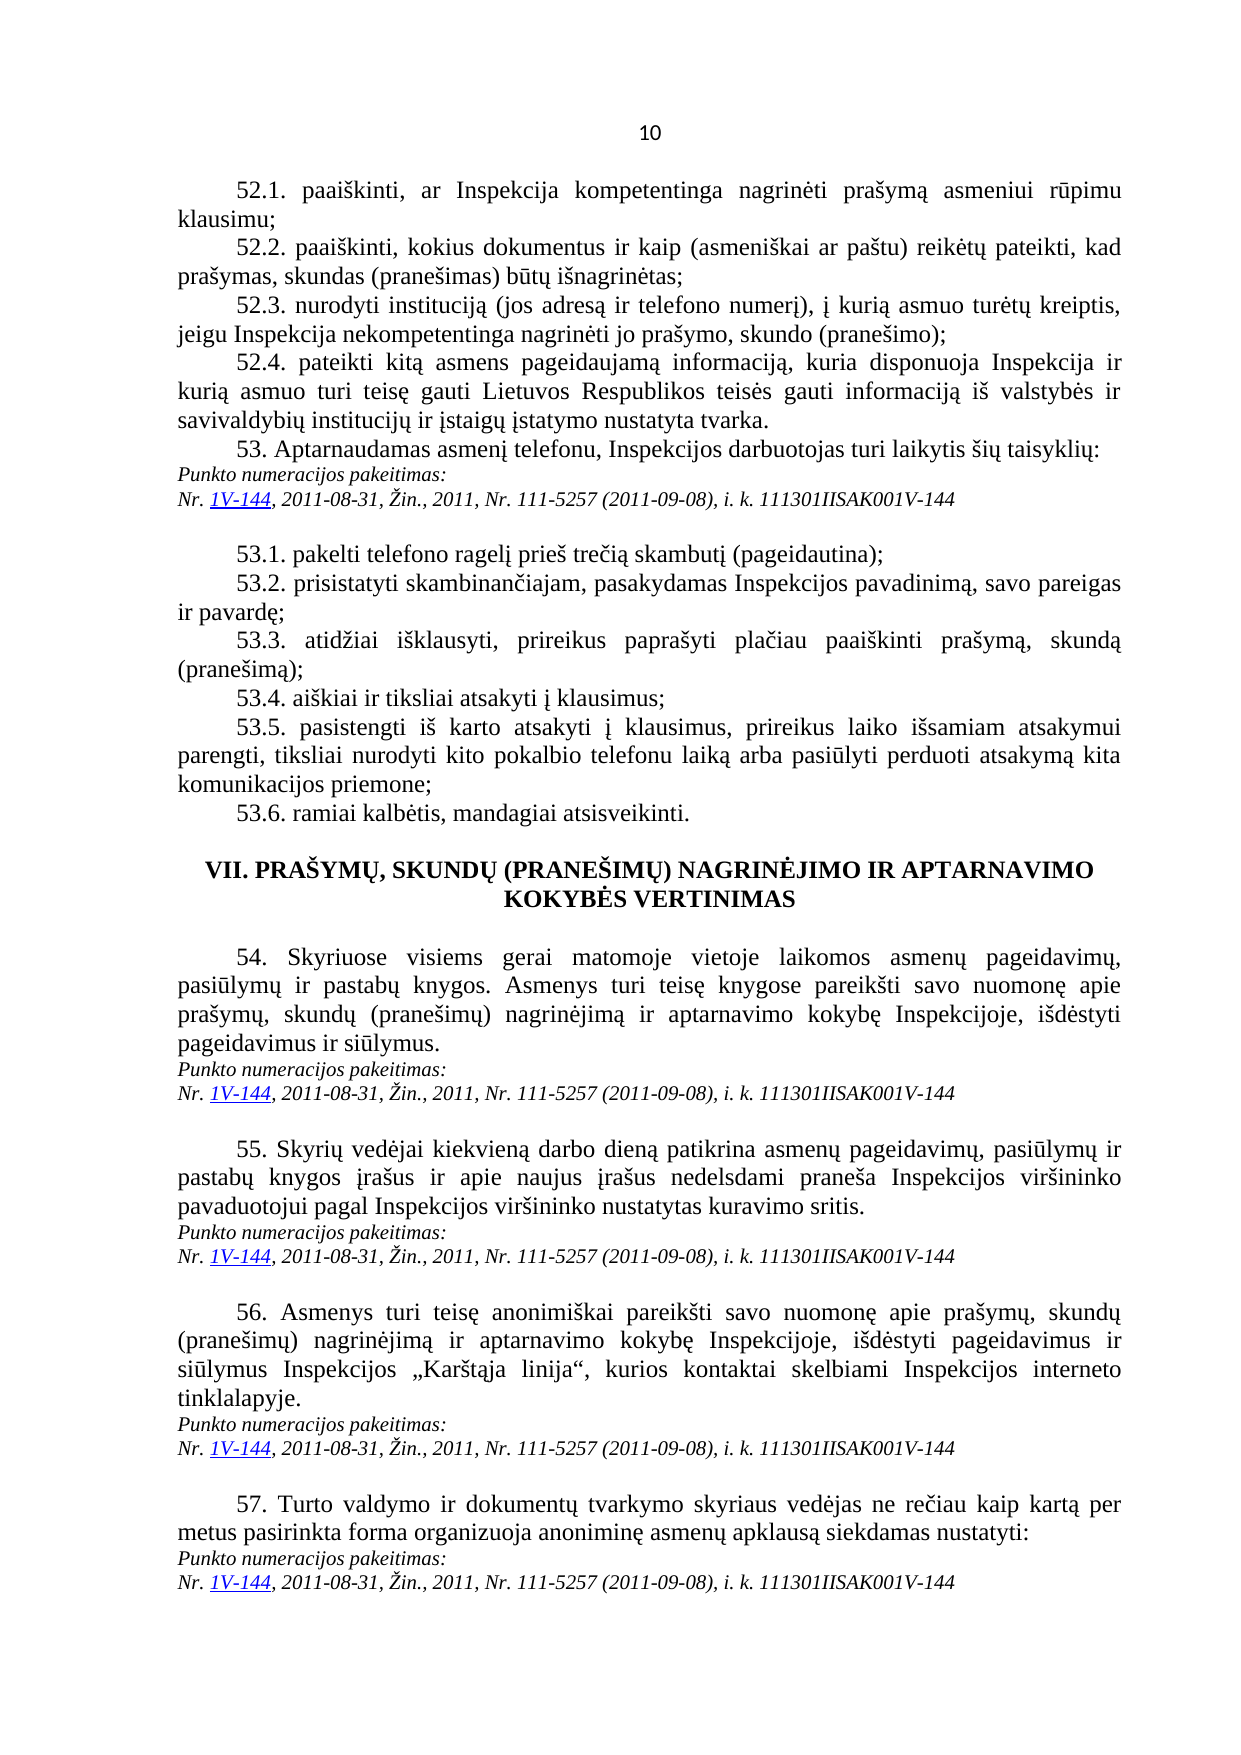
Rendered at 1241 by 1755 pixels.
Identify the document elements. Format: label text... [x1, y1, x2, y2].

text Punkto numeracijos pakeitimas: [177, 1546, 1122, 1570]
text Nr. 1V-144, 2011-08-31, Žin., 2011, Nr. 111-5257 (2011-09-08), i. k. 111301IISAK001V-144 [177, 1081, 1122, 1105]
text Punkto numeracijos pakeitimas: [177, 462, 1122, 486]
text 52.3. nurodyti instituciją (jos adresą ir telefono numerį), į kurią asmuo turėtų kreiptis, jeigu Inspekcija nekompetentinga nagrinėti jo prašymo, skundo (pranešimo); [177, 290, 1122, 347]
text 53.5. pasistengti iš karto atsakyti į klausimus, prireikus laiko išsamiam atsakymui parengti, tiksliai nurodyti kito pokalbio telefonu laiką arba pasiūlyti perduoti atsakymą kita komunikacijos priemone; [177, 712, 1122, 798]
text 52.1. paaiškinti, ar Inspekcija kompetentinga nagrinėti prašymą asmeniui rūpimu klausimu; [177, 175, 1122, 232]
text 52.2. paaiškinti, kokius dokumentus ir kaip (asmeniškai ar paštu) reikėtų pateikti, kad prašymas, skundas (pranešimas) būtų išnagrinėtas; [177, 232, 1122, 290]
text 57. Turto valdymo ir dokumentų tvarkymo skyriaus vedėjas ne rečiau kaip kartą per metus pasirinkta forma organizuoja anoniminę asmenų apklausą siekdamas nustatyti: [177, 1489, 1122, 1546]
text 53.6. ramiai kalbėtis, mandagiai atsisveikinti. [177, 798, 1122, 827]
text 56. Asmenys turi teisę anonimiškai pareikšti savo nuomonę apie prašymų, skundų (pranešimų) nagrinėjimą ir aptarnavimo kokybę Inspekcijoje, išdėstyti pageidavimus ir siūlymus Inspekcijos „Karštąja linija“, kurios kontaktai skelbiami Inspekcijos interneto tinklalapyje. [177, 1297, 1122, 1412]
text Nr. 1V-144, 2011-08-31, Žin., 2011, Nr. 111-5257 (2011-09-08), i. k. 111301IISAK001V-144 [177, 486, 1122, 511]
text Nr. 1V-144, 2011-08-31, Žin., 2011, Nr. 111-5257 (2011-09-08), i. k. 111301IISAK001V-144 [177, 1570, 1122, 1594]
text Punkto numeracijos pakeitimas: [177, 1057, 1122, 1081]
text VII. PRAŠYMŲ, SKUNDŲ (PRANEŠIMŲ) NAGRINĖJIMO IR APTARNAVIMO KOKYBĖS VERTINIMAS [177, 856, 1122, 913]
text Nr. 1V-144, 2011-08-31, Žin., 2011, Nr. 111-5257 (2011-09-08), i. k. 111301IISAK001V-144 [177, 1244, 1122, 1268]
text 54. Skyriuose visiems gerai matomoje vietoje laikomos asmenų pageidavimų, pasiūlymų ir pastabų knygos. Asmenys turi teisę knygose pareikšti savo nuomonę apie prašymų, skundų (pranešimų) nagrinėjimą ir aptarnavimo kokybę Inspekcijoje, išdėstyti pageidavimus ir siūlymus. [177, 942, 1122, 1057]
text 53. Aptarnaudamas asmenį telefonu, Inspekcijos darbuotojas turi laikytis šių taisyklių: [177, 434, 1122, 462]
text 53.1. pakelti telefono ragelį prieš trečią skambutį (pageidautina); [177, 539, 1122, 568]
text 53.4. aiškiai ir tiksliai atsakyti į klausimus; [177, 683, 1122, 712]
text 52.4. pateikti kitą asmens pageidaujamą informaciją, kuria disponuoja Inspekcija ir kurią asmuo turi teisę gauti Lietuvos Respublikos teisės gauti informaciją iš valstybės ir savivaldybių institucijų ir įstaigų įstatymo nustatyta tvarka. [177, 347, 1122, 434]
text 53.3. atidžiai išklausyti, prireikus paprašyti plačiau paaiškinti prašymą, skundą (pranešimą); [177, 626, 1122, 683]
text 55. Skyrių vedėjai kiekvieną darbo dieną patikrina asmenų pageidavimų, pasiūlymų ir pastabų knygos įrašus ir apie naujus įrašus nedelsdami praneša Inspekcijos viršininko pavaduotojui pagal Inspekcijos viršininko nustatytas kuravimo sritis. [177, 1134, 1122, 1220]
text Punkto numeracijos pakeitimas: [177, 1412, 1122, 1436]
text 53.2. prisistatyti skambinančiajam, pasakydamas Inspekcijos pavadinimą, savo pareigas ir pavardę; [177, 568, 1122, 626]
text Nr. 1V-144, 2011-08-31, Žin., 2011, Nr. 111-5257 (2011-09-08), i. k. 111301IISAK001V-144 [177, 1436, 1122, 1460]
text Punkto numeracijos pakeitimas: [177, 1220, 1122, 1244]
